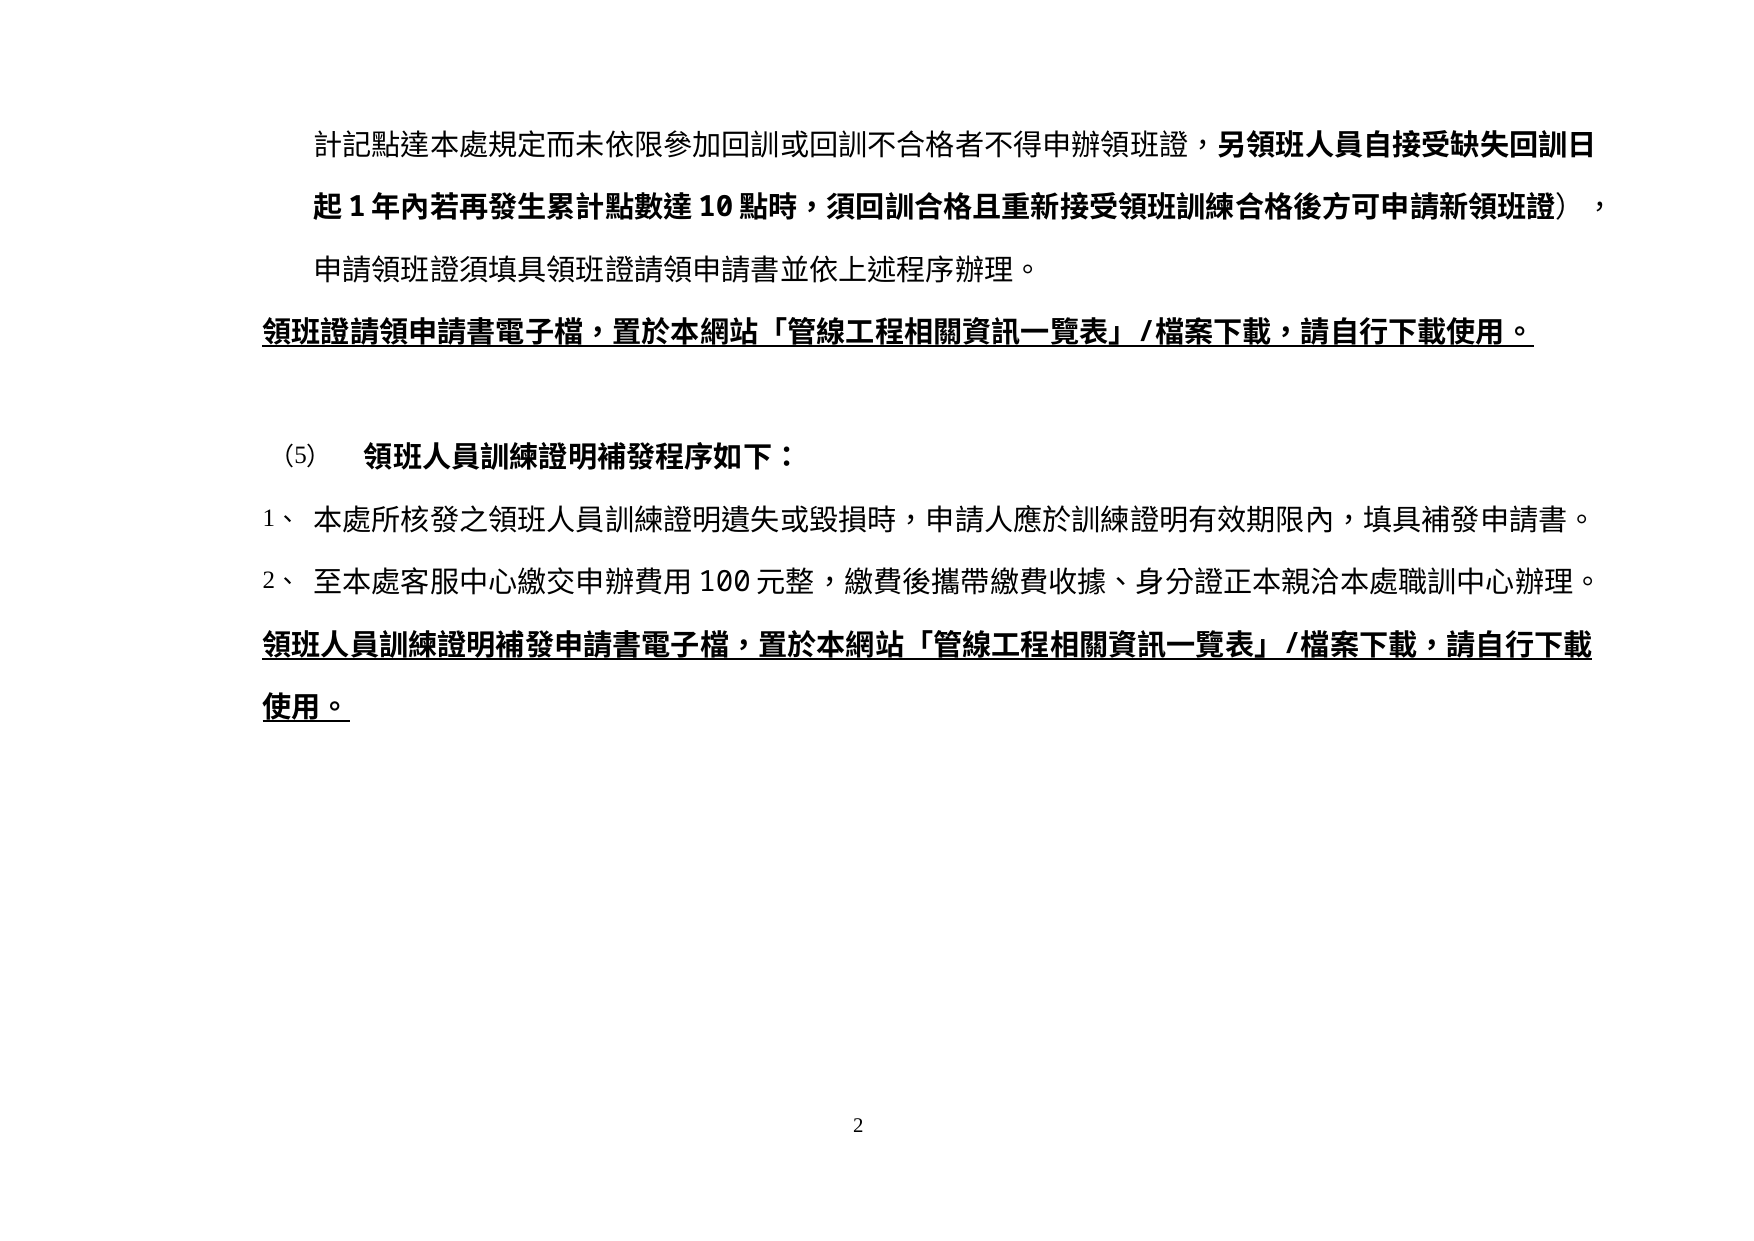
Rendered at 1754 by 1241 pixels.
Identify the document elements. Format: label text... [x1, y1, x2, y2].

text 領班證請領申請書電子檔，置於本網站「管線工程相關資訊一覽表」/檔案下載，請自行下載使用。 [262, 288, 1604, 351]
list 領班人員訓練證明補發程序如下： [269, 413, 1604, 476]
text 領班人員訓練證明補發申請書電子檔，置於本網站「管線工程相關資訊一覽表」/檔案下載，請自行下載使用。 [262, 601, 1604, 726]
list 至本處客服中心繳交申辦費用100元整，繳費後攜帶繳費收據、身分證正本親洽本處職訓中心辦理。 [262, 538, 1604, 601]
list 本處所核發之領班人員訓練證明遺失或毀損時，申請人應於訓練證明有效期限內，填具補發申請書。 [262, 476, 1604, 538]
list 填寫領班證請領申請書並繳交製作工本費100元，交由監工人員審查並提送客服中心辦理。（※經累計記點達本處規定而未依限參加回訓或回訓不合格者不得申辦領班證，另領班人員自接受缺失回訓日起1年內若再發生累計點數達10點時，須回訓合格且重新接受領班訓練合格後方可申請新領班證），申請領班證須填具領班證請領申請書並依上述程序辦理。 [262, 101, 1604, 288]
